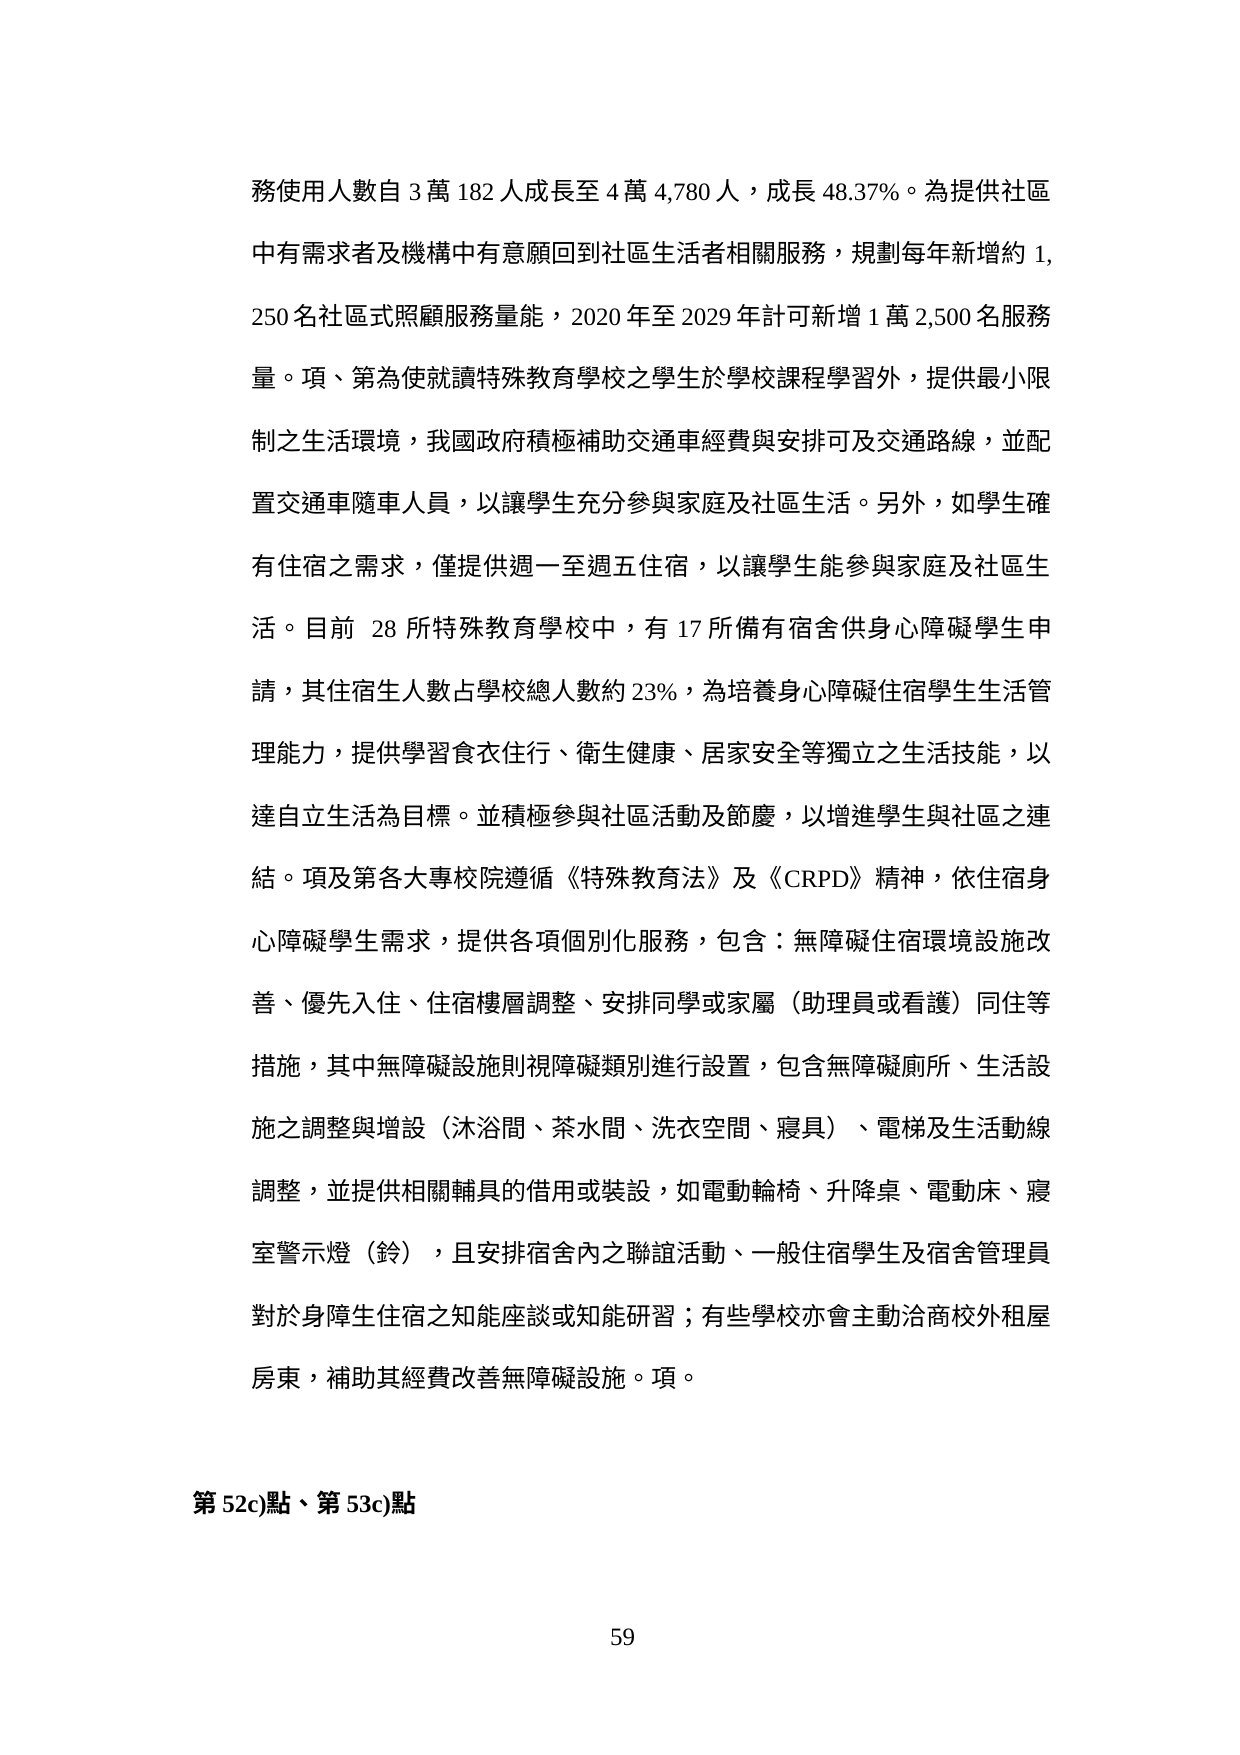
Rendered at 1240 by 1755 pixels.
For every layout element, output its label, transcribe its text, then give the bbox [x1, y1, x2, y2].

subtitle 第52c)點、第53c)點 [192, 1460, 1052, 1523]
list 有關身心障礙者社區服務資源及身心障礙學生支持服務，請參閱第98項、第99項、第105項及第106項。 [192, 148, 1052, 1398]
